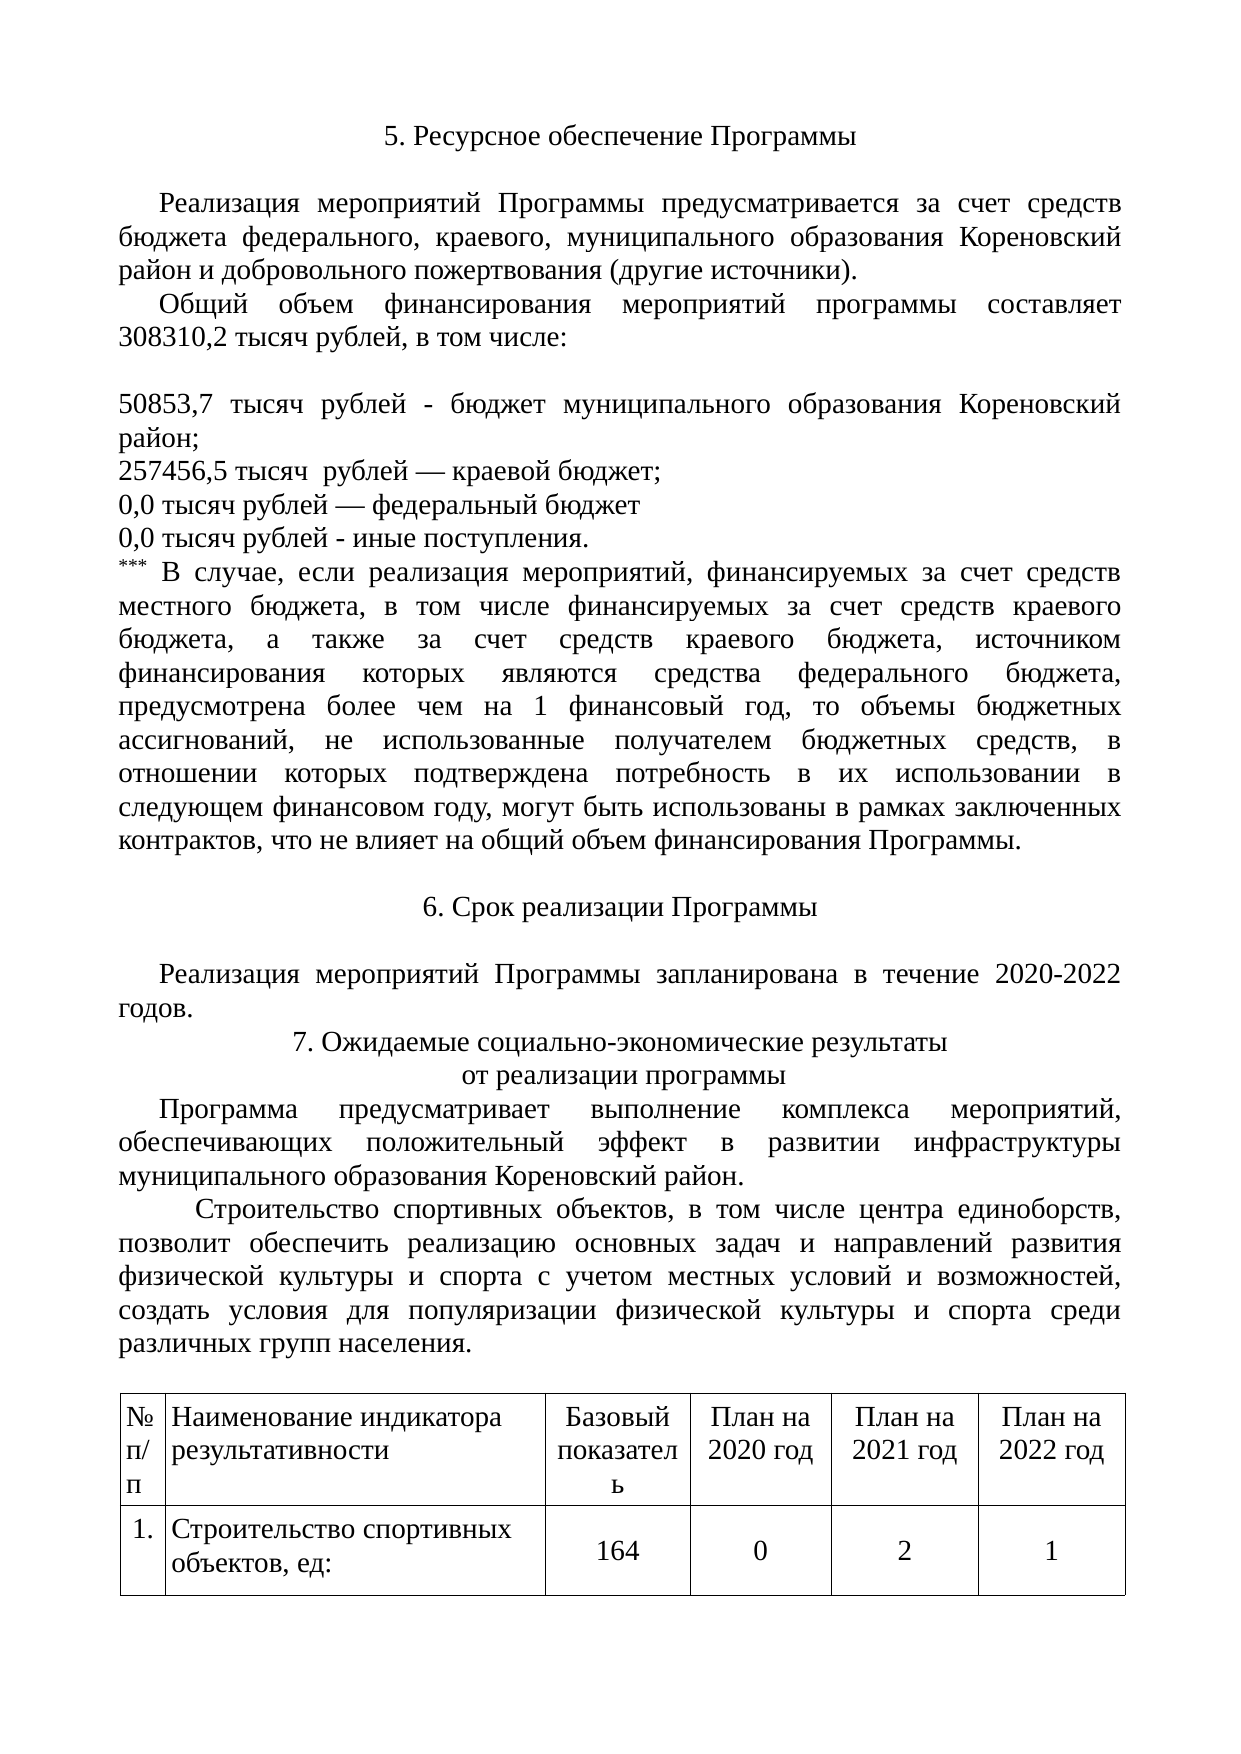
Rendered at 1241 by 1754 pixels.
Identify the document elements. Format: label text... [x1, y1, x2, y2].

table_header План на 2021 год [832, 1394, 978, 1505]
text Общий объем финансирования мероприятий программы составляет 308310,2 тысяч рублей, в том числе: [118, 286, 1122, 353]
table_cell 1. [121, 1506, 165, 1594]
table_cell 2 [832, 1506, 978, 1594]
table_header План на 2020 год [691, 1394, 831, 1505]
text 7. Ожидаемые социально-экономические результаты [118, 1024, 1122, 1057]
table_cell 0 [691, 1506, 831, 1594]
text 0,0 тысяч рублей — федеральный бюджет [118, 487, 1122, 521]
text 6. Срок реализации Программы [118, 889, 1122, 923]
text Программа предусматривает выполнение комплекса мероприятий, обеспечивающих положительный эффект в развитии инфраструктуры муниципального образования Кореновский район. [118, 1091, 1122, 1191]
text 257456,5 тысяч рублей — краевой бюджет; [118, 453, 1122, 487]
text Реализация мероприятий Программы предусматривается за счет средств бюджета федерального, краевого, муниципального образования Кореновский район и добровольного пожертвования (другие источники). [118, 185, 1122, 286]
text 50853,7 тысяч рублей - бюджет муниципального образования Кореновский район; [118, 386, 1122, 453]
table_cell Строительство спортивных объектов, ед: [166, 1506, 545, 1594]
text *** В случае, если реализация мероприятий, финансируемых за счет средств местного бюджета, в том числе финансируемых за счет средств краевого бюджета, а также за счет средств краевого бюджета, источником финансирования которых являются средства федерального бюджета, предусмотрена более чем на 1 финансовый год, то объемы бюджетных ассигнований, не использованные получателем бюджетных средств, в отношении которых подтверждена потребность в их использовании в следующем финансовом году, могут быть использованы в рамках заключенных контрактов, что не влияет на общий объем финансирования Программы. [118, 554, 1122, 856]
text 0,0 тысяч рублей - иные поступления. [118, 521, 1122, 554]
table_cell 164 [546, 1506, 690, 1594]
table_header Наименование индикатора результативности [166, 1394, 545, 1505]
table_cell 1 [979, 1506, 1125, 1594]
text от реализации программы [118, 1057, 1122, 1091]
text 5. Ресурсное обеспечение Программы [118, 118, 1122, 152]
text Строительство спортивных объектов, в том числе центра единоборств, позволит обеспечить реализацию основных задач и направлений развития физической культуры и спорта с учетом местных условий и возможностей, создать условия для популяризации физической культуры и спорта среди различных групп населения. [118, 1191, 1122, 1359]
table_header Базовый показатель [546, 1394, 690, 1505]
table_header № п/п [121, 1394, 165, 1505]
table_header План на 2022 год [979, 1394, 1125, 1505]
text Реализация мероприятий Программы запланирована в течение 2020-2022 годов. [118, 957, 1122, 1024]
